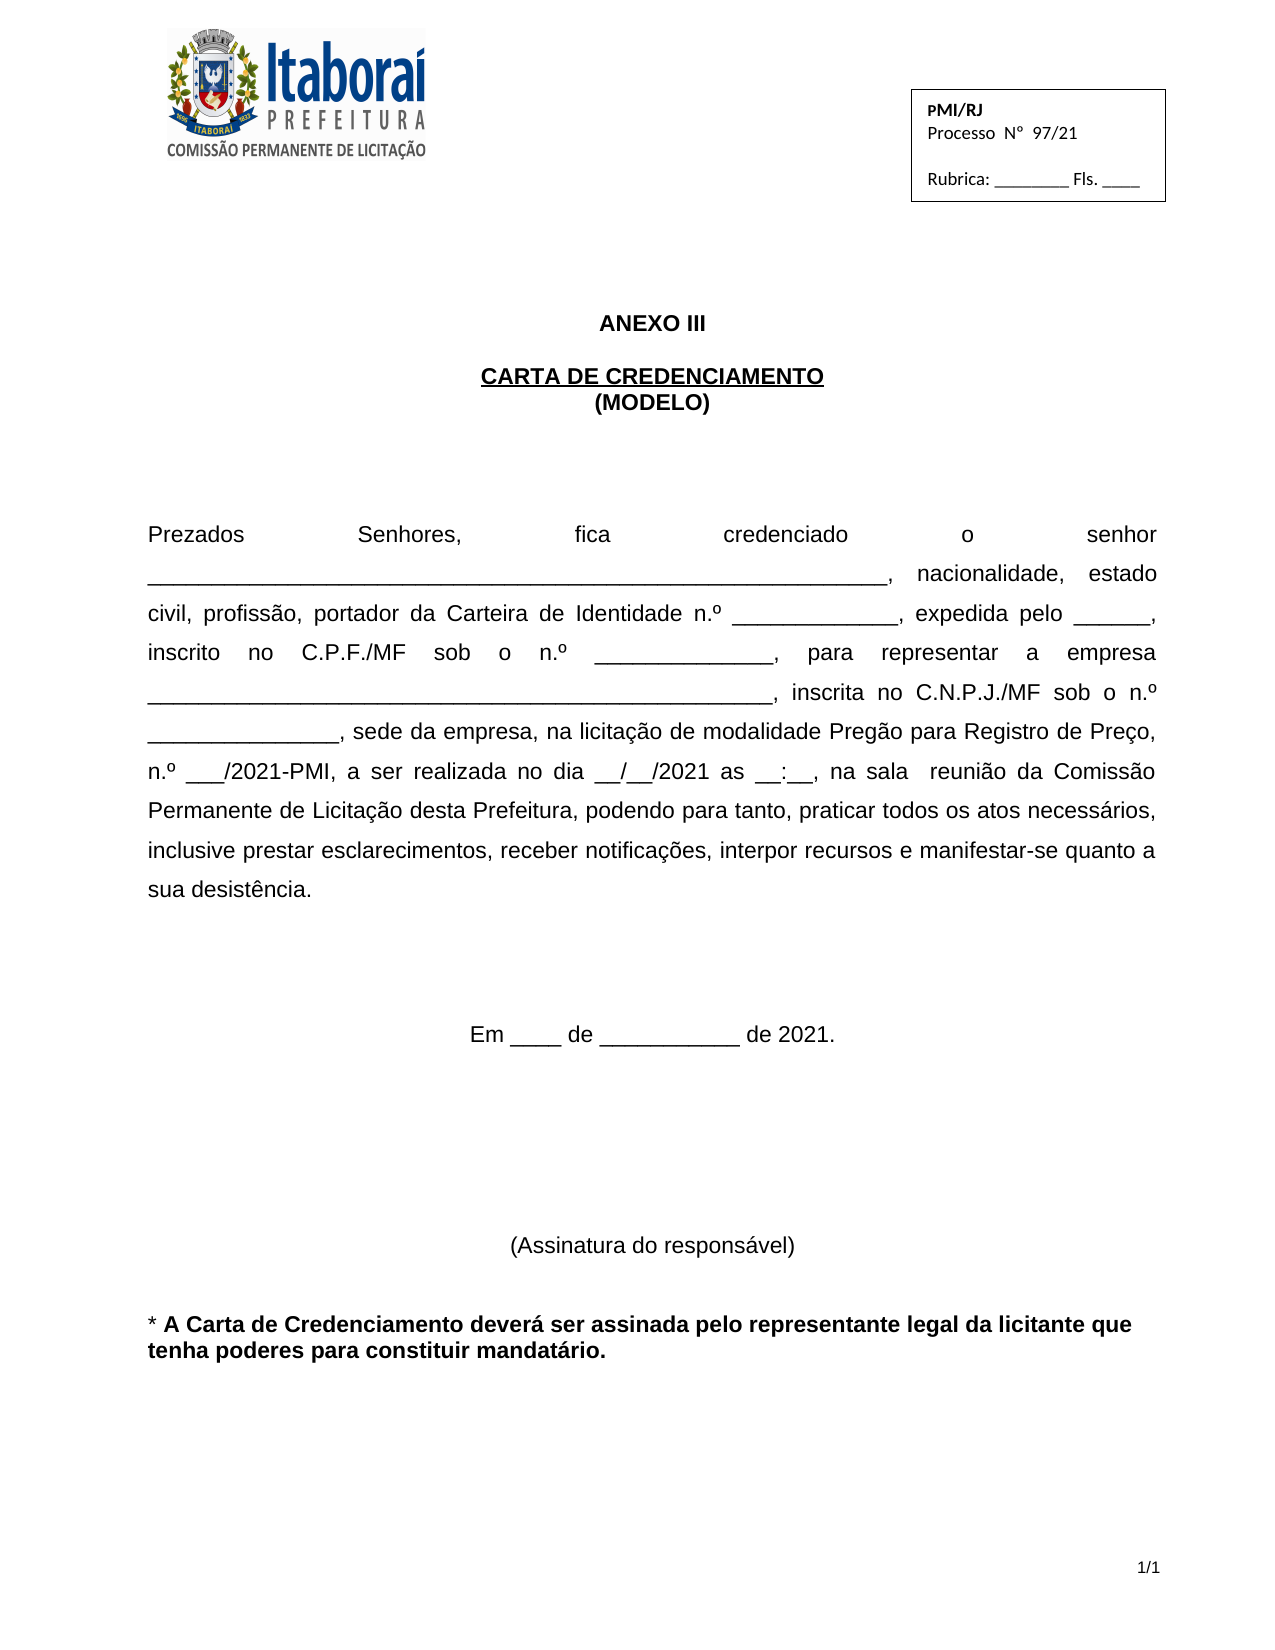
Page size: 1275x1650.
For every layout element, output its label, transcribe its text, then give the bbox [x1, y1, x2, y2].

text (MODELO) [148, 389, 1157, 415]
text CARTA DE CREDENCIAMENTO [148, 363, 1157, 389]
text Prezados Senhores, fica credenciado o senhor __________________________________________________________, nacionalidade, estado civil, profissão, portador da Carteira de Identidade n.º _____________, expedida pelo ______, inscrito no C.P.F./MF sob o n.º ______________, para representar a empresa _________________________________________________, inscrita no C.N.P.J./MF sob o n.º _______________, sede da empresa, na licitação de modalidade Pregão para Registro de Preço, n.º ___/2021-PMI, a ser realizada no dia __/__/2021 as __:__, na sala reunião da Comissão Permanente de Licitação desta Prefeitura, podendo para tanto, praticar todos os atos necessários, inclusive prestar esclarecimentos, receber notificações, interpor recursos e manifestar-se quanto a sua desistência. [148, 521, 1157, 902]
text Em ____ de ___________ de 2021. [148, 1021, 1157, 1047]
text * A Carta de Credenciamento deverá ser assinada pelo representante legal da licitante que tenha poderes para constituir mandatário. [148, 1311, 1157, 1363]
text ANEXO III [148, 310, 1157, 336]
text (Assinatura do responsável) [148, 1232, 1157, 1258]
